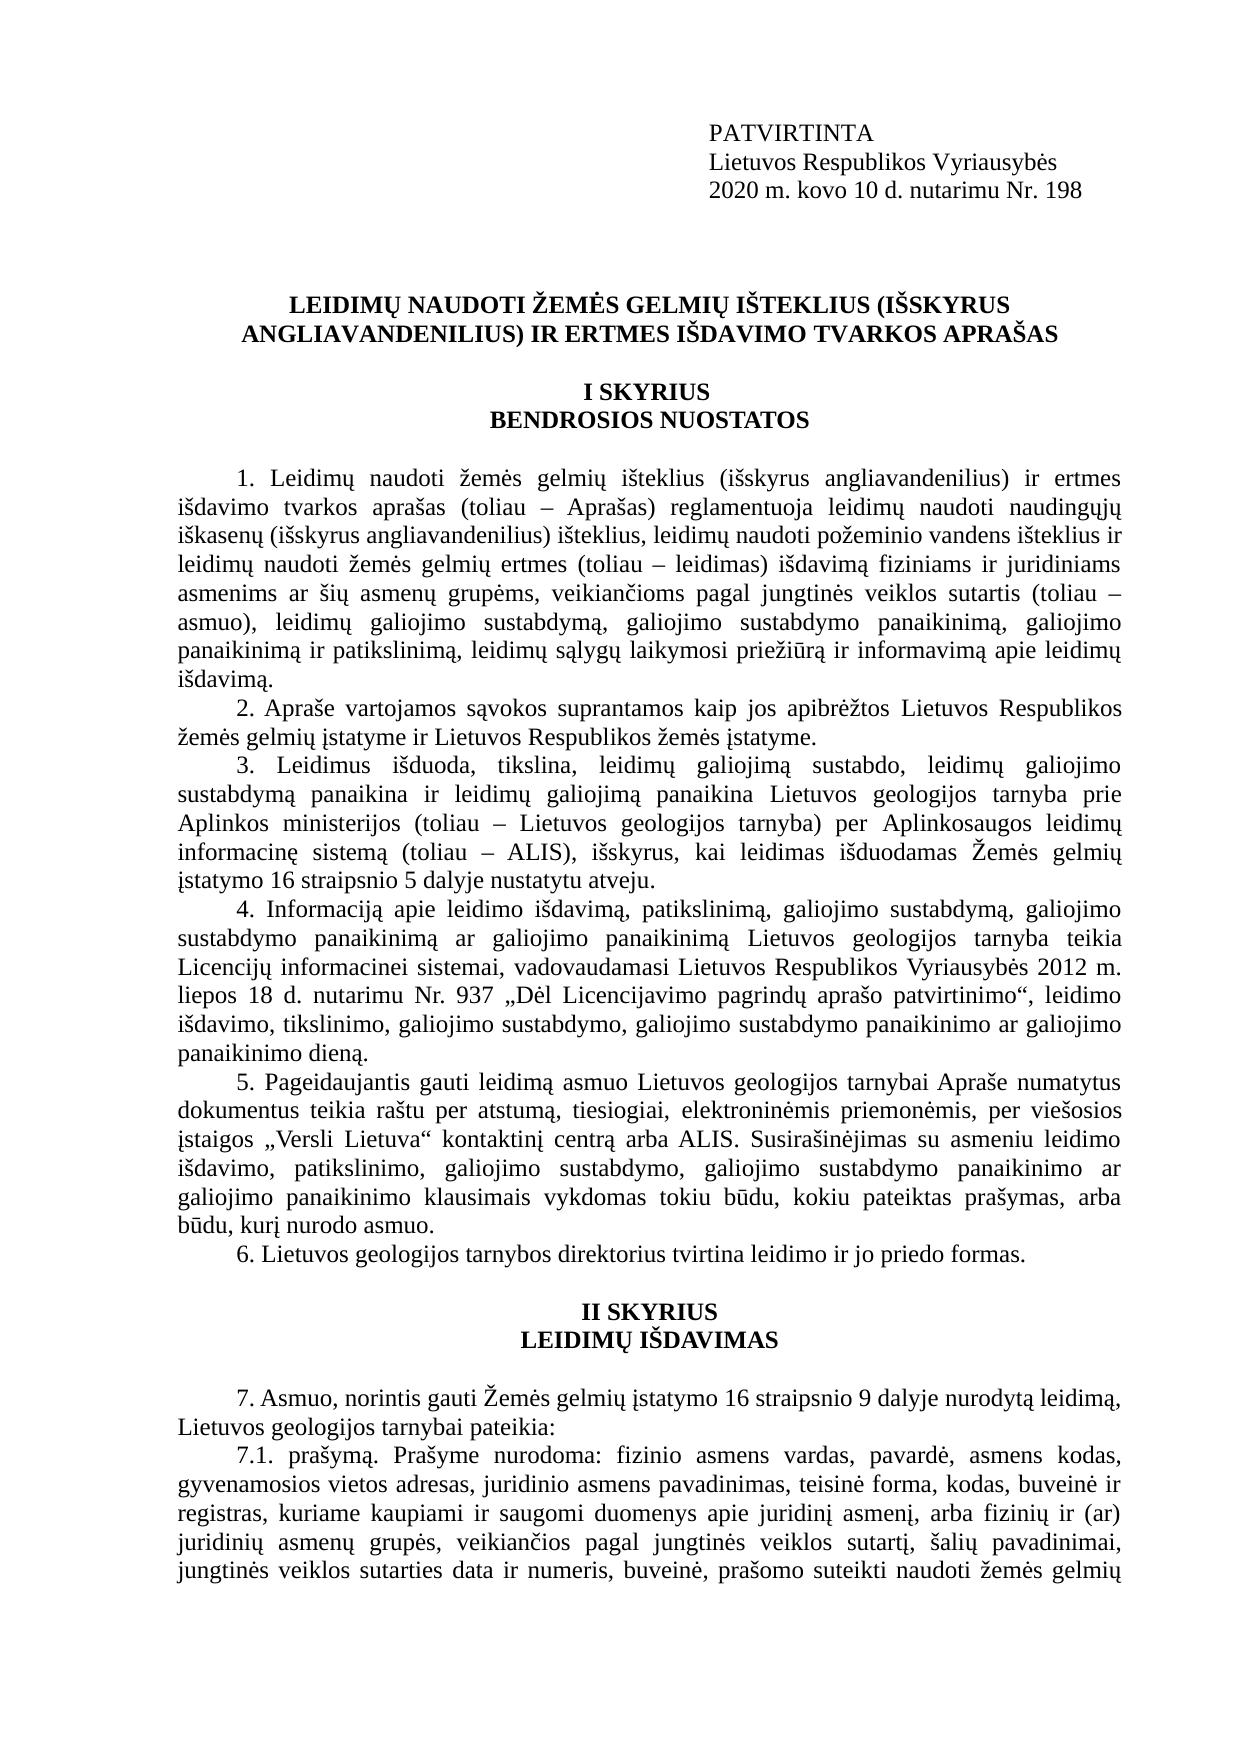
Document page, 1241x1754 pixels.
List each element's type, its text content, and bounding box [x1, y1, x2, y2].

text 7. Asmuo, norintis gauti Žemės gelmių įstatymo 16 straipsnio 9 dalyje nurodytą leidimą, Lietuvos geologijos tarnybai pateikia: [177, 1383, 1122, 1441]
text LEIDIMŲ IŠDAVIMAS [177, 1326, 1122, 1354]
text 4. Informaciją apie leidimo išdavimą, patikslinimą, galiojimo sustabdymą, galiojimo sustabdymo panaikinimą ar galiojimo panaikinimą Lietuvos geologijos tarnyba teikia Licencijų informacinei sistemai, vadovaudamasi Lietuvos Respublikos Vyriausybės 2012 m. liepos 18 d. nutarimu Nr. 937 „Dėl Licencijavimo pagrindų aprašo patvirtinimo“, leidimo išdavimo, tikslinimo, galiojimo sustabdymo, galiojimo sustabdymo panaikinimo ar galiojimo panaikinimo dieną. [177, 894, 1122, 1067]
text LEIDIMŲ NAUDOTI ŽEMĖS GELMIŲ IŠTEKLIUS (IŠSKYRUS ANGLIAVANDENILIUS) IR ERTMES IŠDAVIMO TVARKOS APRAŠAS [177, 291, 1122, 348]
text BENDROSIOS NUOSTATOS [177, 406, 1122, 434]
text 7.1. prašymą. Prašyme nurodoma: fizinio asmens vardas, pavardė, asmens kodas, gyvenamosios vietos adresas, juridinio asmens pavadinimas, teisinė forma, kodas, buveinė ir registras, kuriame kaupiami ir saugomi duomenys apie juridinį asmenį, arba fizinių ir (ar) juridinių asmenų grupės, veikiančios pagal jungtinės veiklos sutartį, šalių pavadinimai, jungtinės veiklos sutarties data ir numeris, buveinė, prašomo suteikti naudoti žemės gelmių [177, 1441, 1122, 1584]
text Lietuvos Respublikos Vyriausybės [177, 147, 1122, 176]
text PATVIRTINTA [709, 118, 1122, 147]
text 3. Leidimus išduoda, tikslina, leidimų galiojimą sustabdo, leidimų galiojimo sustabdymą panaikina ir leidimų galiojimą panaikina Lietuvos geologijos tarnyba prie Aplinkos ministerijos (toliau – Lietuvos geologijos tarnyba) per Aplinkosaugos leidimų informacinę sistemą (toliau – ALIS), išskyrus, kai leidimas išduodamas Žemės gelmių įstatymo 16 straipsnio 5 dalyje nustatytu atveju. [177, 751, 1122, 894]
text 1. Leidimų naudoti žemės gelmių išteklius (išskyrus angliavandenilius) ir ertmes išdavimo tvarkos aprašas (toliau – Aprašas) reglamentuoja leidimų naudoti naudingųjų iškasenų (išskyrus angliavandenilius) išteklius, leidimų naudoti požeminio vandens išteklius ir leidimų naudoti žemės gelmių ertmes (toliau – leidimas) išdavimą fiziniams ir juridiniams asmenims ar šių asmenų grupėms, veikiančioms pagal jungtinės veiklos sutartis (toliau – asmuo), leidimų galiojimo sustabdymą, galiojimo sustabdymo panaikinimą, galiojimo panaikinimą ir patikslinimą, leidimų sąlygų laikymosi priežiūrą ir informavimą apie leidimų išdavimą. [177, 463, 1122, 693]
text 2020 m. kovo 10 d. nutarimu Nr. 198 [177, 176, 1122, 204]
text 5. Pageidaujantis gauti leidimą asmuo Lietuvos geologijos tarnybai Apraše numatytus dokumentus teikia raštu per atstumą, tiesiogiai, elektroninėmis priemonėmis, per viešosios įstaigos „Versli Lietuva“ kontaktinį centrą arba ALIS. Susirašinėjimas su asmeniu leidimo išdavimo, patikslinimo, galiojimo sustabdymo, galiojimo sustabdymo panaikinimo ar galiojimo panaikinimo klausimais vykdomas tokiu būdu, kokiu pateiktas prašymas, arba būdu, kurį nurodo asmuo. [177, 1067, 1122, 1239]
text 6. Lietuvos geologijos tarnybos direktorius tvirtina leidimo ir jo priedo formas. [177, 1239, 1122, 1268]
text II SKYRIUS [177, 1297, 1122, 1326]
text I SKYRIUS [177, 377, 1122, 406]
text 2. Apraše vartojamos sąvokos suprantamos kaip jos apibrėžtos Lietuvos Respublikos žemės gelmių įstatyme ir Lietuvos Respublikos žemės įstatyme. [177, 693, 1122, 751]
